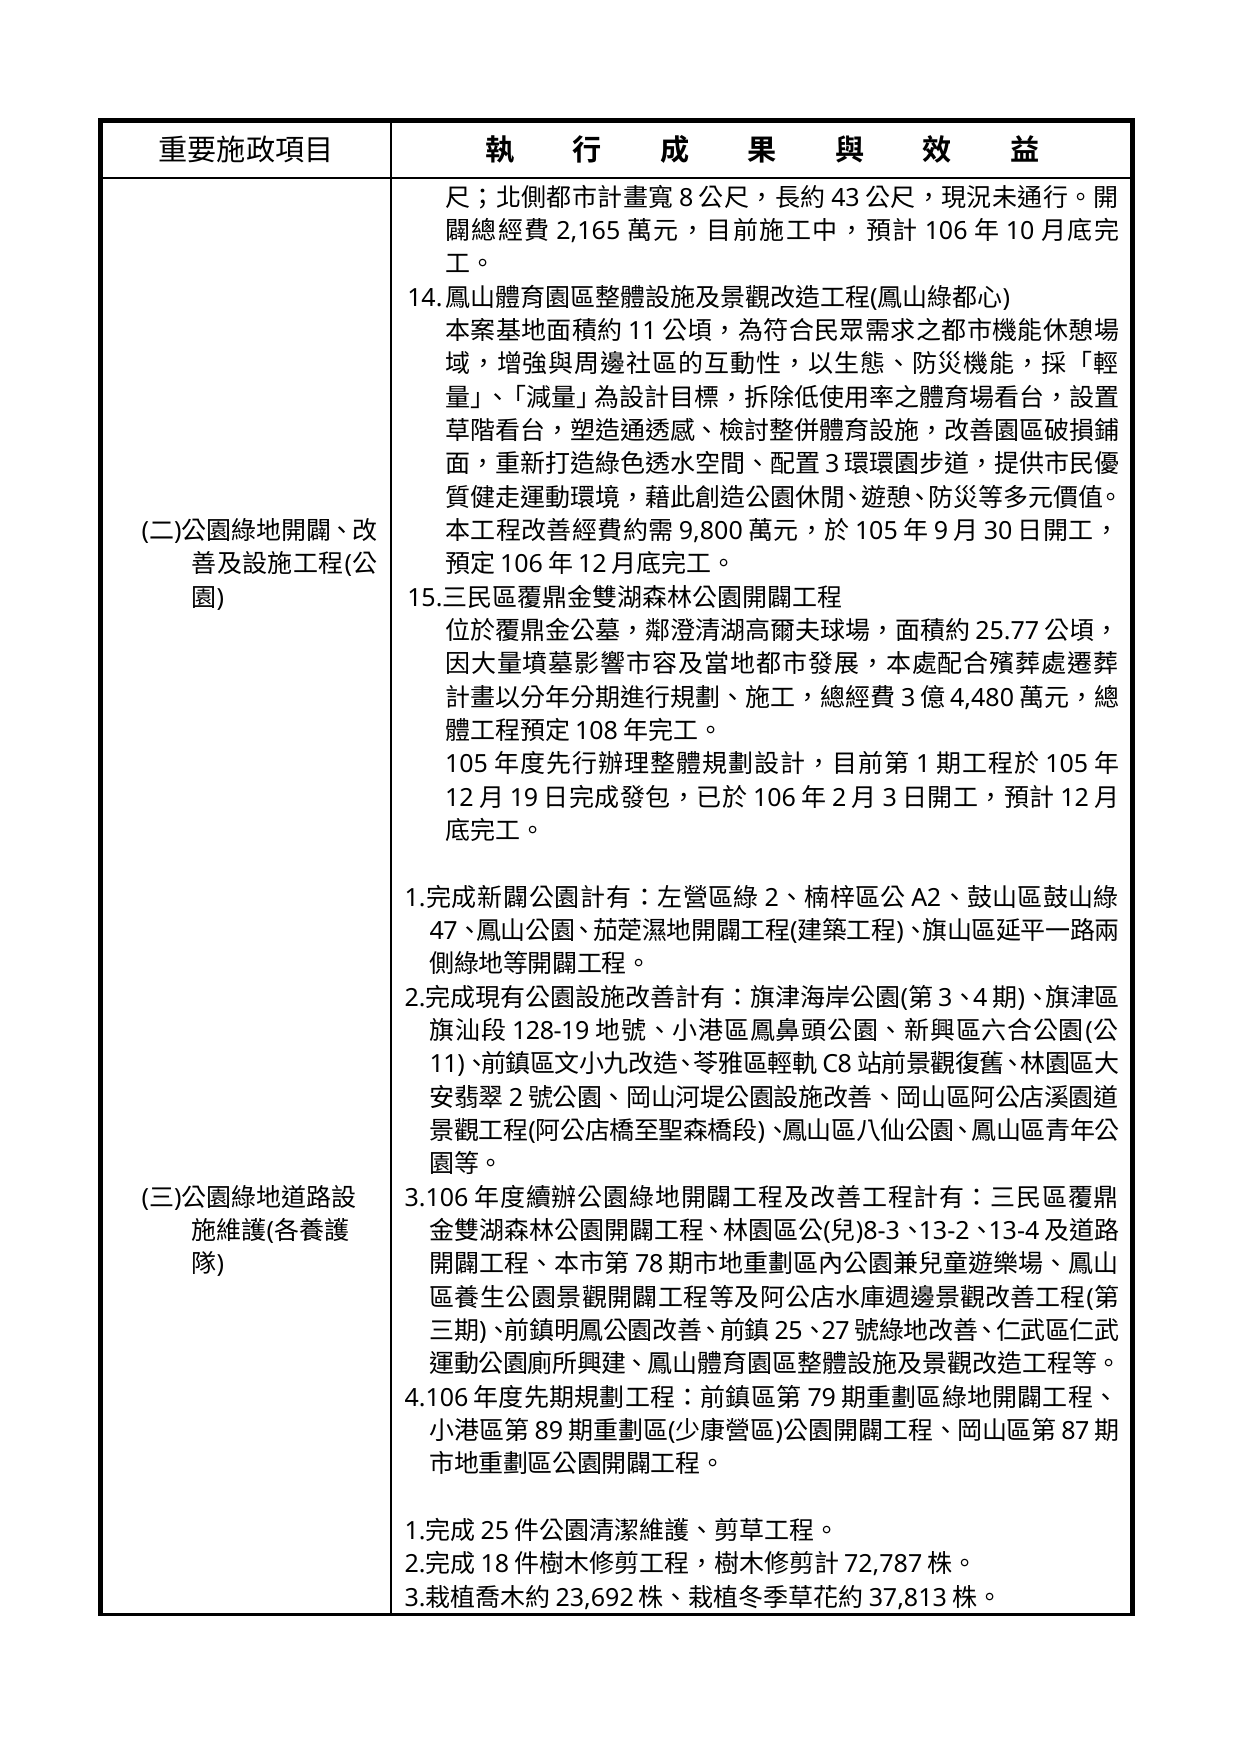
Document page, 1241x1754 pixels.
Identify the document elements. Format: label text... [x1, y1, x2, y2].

table_cell 尺；北側都市計畫寬8公尺，長約43公尺，現況未通行。開闢總經費2,165萬元，目前施工中，預計106年10月底完工。 14. 鳳山體育園區整體設施及景觀改造工程(鳳山綠都心) 本案基地面積約11公頃，為符合民眾需求之都市機能休憩場域，增強與周邊社區的互動性，以生態、防災機能，採「輕量」、「減量」為設計目標，拆除低使用率之體育場看台，設置草階看台，塑造通透感、檢討整併體育設施，改善園區破損鋪面，重新打造綠色透水空間、配置3環環園步道，提供市民優質健走運動環境，藉此創造公園休閒、遊憩、防災等多元價值。本工程改善經費約需9,800萬元，於105年9月30日開工，預定106年12月底完工。 15.三民區覆鼎金雙湖森林公園開闢工程 位於覆鼎金公墓，鄰澄清湖高爾夫球場，面積約25.77公頃，因大量墳墓影響市容及當地都市發展，本處配合殯葬處遷葬計畫以分年分期進行規劃、施工，總經費3億4,480萬元，總體工程預定108年完工。 105年度先行辦理整體規劃設計，目前第1期工程於105年12月19日完成發包，已於106年2月3日開工，預計12月底完工。 1.完成新闢公園計有：左營區綠2、楠梓區公A2、鼓山區鼓山綠47、鳳山公園、茄萣濕地開闢工程(建築工程)、旗山區延平一路兩側綠地等開闢工程。 2.完成現有公園設施改善計有：旗津海岸公園(第3、4期)、旗津區旗汕段128-19地號、小港區鳳鼻頭公園、新興區六合公園(公11)、前鎮區文小九改造、苓雅區輕軌C8站前景觀復舊、林園區大安翡翠2號公園、岡山河堤公園設施改善、岡山區阿公店溪園道景觀工程(阿公店橋至聖森橋段)、鳳山區八仙公園、鳳山區青年公園等。 3.106年度續辦公園綠地開闢工程及改善工程計有：三民區覆鼎金雙湖森林公園開闢工程、林園區公(兒)8-3、13-2、13-4及道路開闢工程、本市第78期市地重劃區內公園兼兒童遊樂場、鳳山區養生公園景觀開闢工程等及阿公店水庫週邊景觀改善工程(第三期)、前鎮明鳳公園改善、前鎮25、27號綠地改善、仁武區仁武運動公園廁所興建、鳳山體育園區整體設施及景觀改造工程等。 4.106年度先期規劃工程：前鎮區第79期重劃區綠地開闢工程、小港區第89期重劃區(少康營區)公園開闢工程、岡山區第87期市地重劃區公園開闢工程。 1.完成25件公園清潔維護、剪草工程。 2.完成18件樹木修剪工程，樹木修剪計72,787株。 3.栽植喬木約23,692株、栽植冬季草花約37,813株。 [392, 179, 1130, 1613]
table_cell (二)公園綠地開闢、改善及設施工程(公園) (三)公園綠地道路設施維護(各養護隊) [103, 179, 390, 1613]
table_header 執 行 成 果 與 效 益 [392, 123, 1130, 177]
table_header 重要施政項目 [103, 123, 390, 177]
